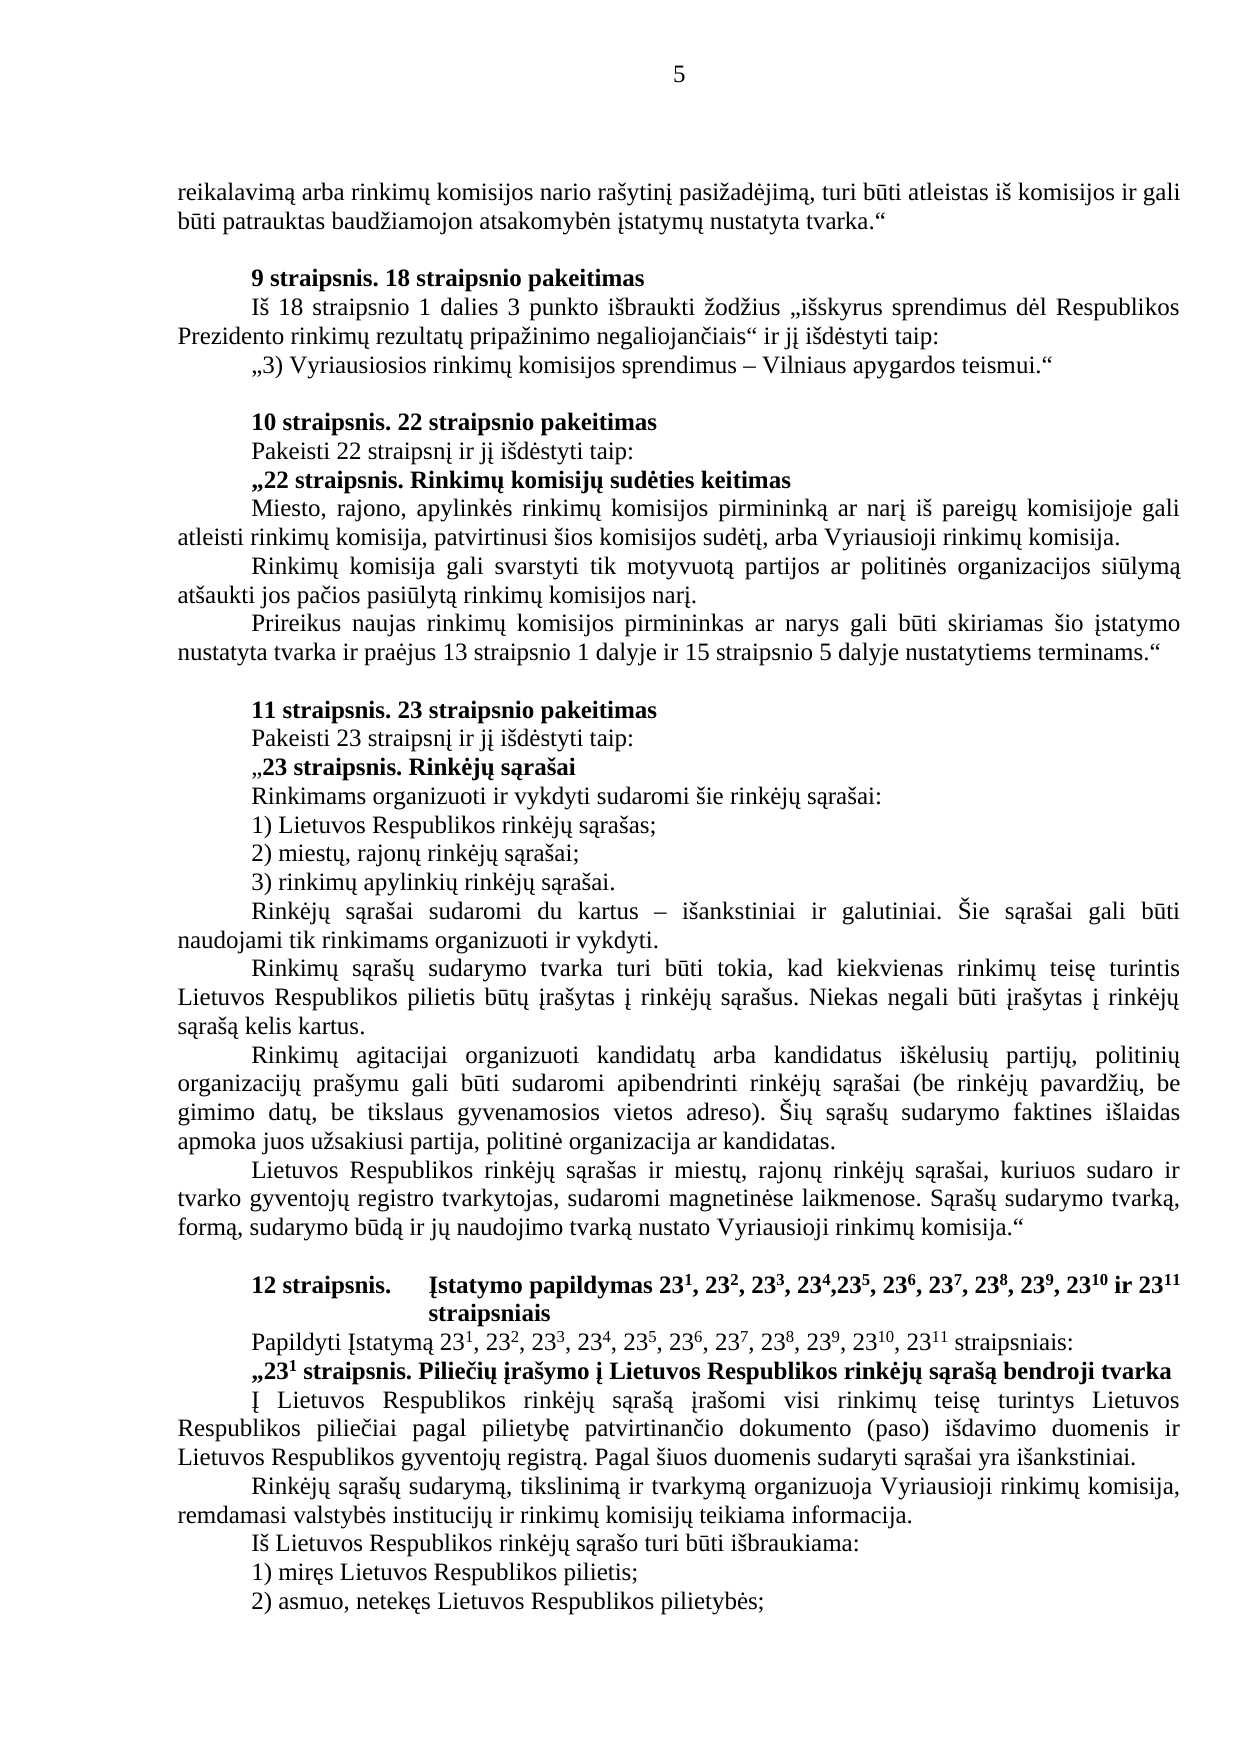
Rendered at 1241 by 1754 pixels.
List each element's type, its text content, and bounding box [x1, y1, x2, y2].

text 10 straipsnis. 22 straipsnio pakeitimas [177, 407, 1181, 436]
text 1) Lietuvos Respublikos rinkėjų sąrašas; [177, 810, 1181, 838]
text Rinkimų agitacijai organizuoti kandidatų arba kandidatus iškėlusių partijų, politinių organizacijų prašymu gali būti sudaromi apibendrinti rinkėjų sąrašai (be rinkėjų pavardžių, be gimimo datų, be tikslaus gyvenamosios vietos adreso). Šių sąrašų sudarymo faktines išlaidas apmoka juos užsakiusi partija, politinė organizacija ar kandidatas. [177, 1040, 1181, 1155]
text 3) rinkimų apylinkių rinkėjų sąrašai. [177, 867, 1181, 896]
text Prireikus naujas rinkimų komisijos pirmininkas ar narys gali būti skiriamas šio įstatymo nustatyta tvarka ir praėjus 13 straipsnio 1 dalyje ir 15 straipsnio 5 dalyje nustatytiems terminams.“ [177, 608, 1181, 666]
text 11 straipsnis. 23 straipsnio pakeitimas [177, 695, 1181, 723]
text Rinkėjų sąrašų sudarymą, tikslinimą ir tvarkymą organizuoja Vyriausioji rinkimų komisija, remdamasi valstybės institucijų ir rinkimų komisijų teikiama informacija. [177, 1471, 1181, 1528]
text Lietuvos Respublikos rinkėjų sąrašas ir miestų, rajonų rinkėjų sąrašai, kuriuos sudaro ir tvarko gyventojų registro tvarkytojas, sudaromi magnetinėse laikmenose. Sąrašų sudarymo tvarką, formą, sudarymo būdą ir jų naudojimo tvarką nustato Vyriausioji rinkimų komisija.“ [177, 1155, 1181, 1241]
text Rinkėjų sąrašai sudaromi du kartus – išankstiniai ir galutiniai. Šie sąrašai gali būti naudojami tik rinkimams organizuoti ir vykdyti. [177, 896, 1181, 953]
text 2) asmuo, netekęs Lietuvos Respublikos pilietybės; [177, 1586, 1181, 1615]
text Į Lietuvos Respublikos rinkėjų sąrašą įrašomi visi rinkimų teisę turintys Lietuvos Respublikos piliečiai pagal pilietybę patvirtinančio dokumento (paso) išdavimo duomenis ir Lietuvos Respublikos gyventojų registrą. Pagal šiuos duomenis sudaryti sąrašai yra išankstiniai. [177, 1385, 1181, 1471]
text Papildyti Įstatymą 231, 232, 233, 234, 235, 236, 237, 238, 239, 2310, 2311 straipsniais: [177, 1327, 1181, 1356]
text Iš 18 straipsnio 1 dalies 3 punkto išbraukti žodžius „išskyrus sprendimus dėl Respublikos Prezidento rinkimų rezultatų pripažinimo negaliojančiais“ ir jį išdėstyti taip: [177, 292, 1181, 350]
text Pakeisti 23 straipsnį ir jį išdėstyti taip: [177, 723, 1181, 752]
text 9 straipsnis. 18 straipsnio pakeitimas [177, 263, 1181, 292]
text Iš Lietuvos Respublikos rinkėjų sąrašo turi būti išbraukiama: [177, 1528, 1181, 1557]
text „231 straipsnis. Piliečių įrašymo į Lietuvos Respublikos rinkėjų sąrašą bendroji tvarka [251, 1356, 1181, 1385]
text Pakeisti 22 straipsnį ir jį išdėstyti taip: [177, 436, 1181, 465]
text Rinkimams organizuoti ir vykdyti sudaromi šie rinkėjų sąrašai: [177, 781, 1181, 810]
text „22 straipsnis. Rinkimų komisijų sudėties keitimas [177, 465, 1181, 493]
text reikalavimą arba rinkimų komisijos nario rašytinį pasižadėjimą, turi būti atleistas iš komisijos ir gali būti patrauktas baudžiamojon atsakomybėn įstatymų nustatyta tvarka.“ [177, 177, 1181, 235]
text 12 straipsnis. Įstatymo papildymas 231, 232, 233, 234,235, 236, 237, 238, 239, 2310 ir 2311 straipsniais [251, 1270, 1181, 1327]
text „3) Vyriausiosios rinkimų komisijos sprendimus – Vilniaus apygardos teismui.“ [177, 350, 1181, 378]
text „23 straipsnis. Rinkėjų sąrašai [177, 752, 1181, 781]
text Rinkimų komisija gali svarstyti tik motyvuotą partijos ar politinės organizacijos siūlymą atšaukti jos pačios pasiūlytą rinkimų komisijos narį. [177, 551, 1181, 608]
text Miesto, rajono, apylinkės rinkimų komisijos pirmininką ar narį iš pareigų komisijoje gali atleisti rinkimų komisija, patvirtinusi šios komisijos sudėtį, arba Vyriausioji rinkimų komisija. [177, 493, 1181, 551]
text Rinkimų sąrašų sudarymo tvarka turi būti tokia, kad kiekvienas rinkimų teisę turintis Lietuvos Respublikos pilietis būtų įrašytas į rinkėjų sąrašus. Niekas negali būti įrašytas į rinkėjų sąrašą kelis kartus. [177, 953, 1181, 1040]
text 2) miestų, rajonų rinkėjų sąrašai; [177, 838, 1181, 867]
text 1) miręs Lietuvos Respublikos pilietis; [177, 1557, 1181, 1586]
